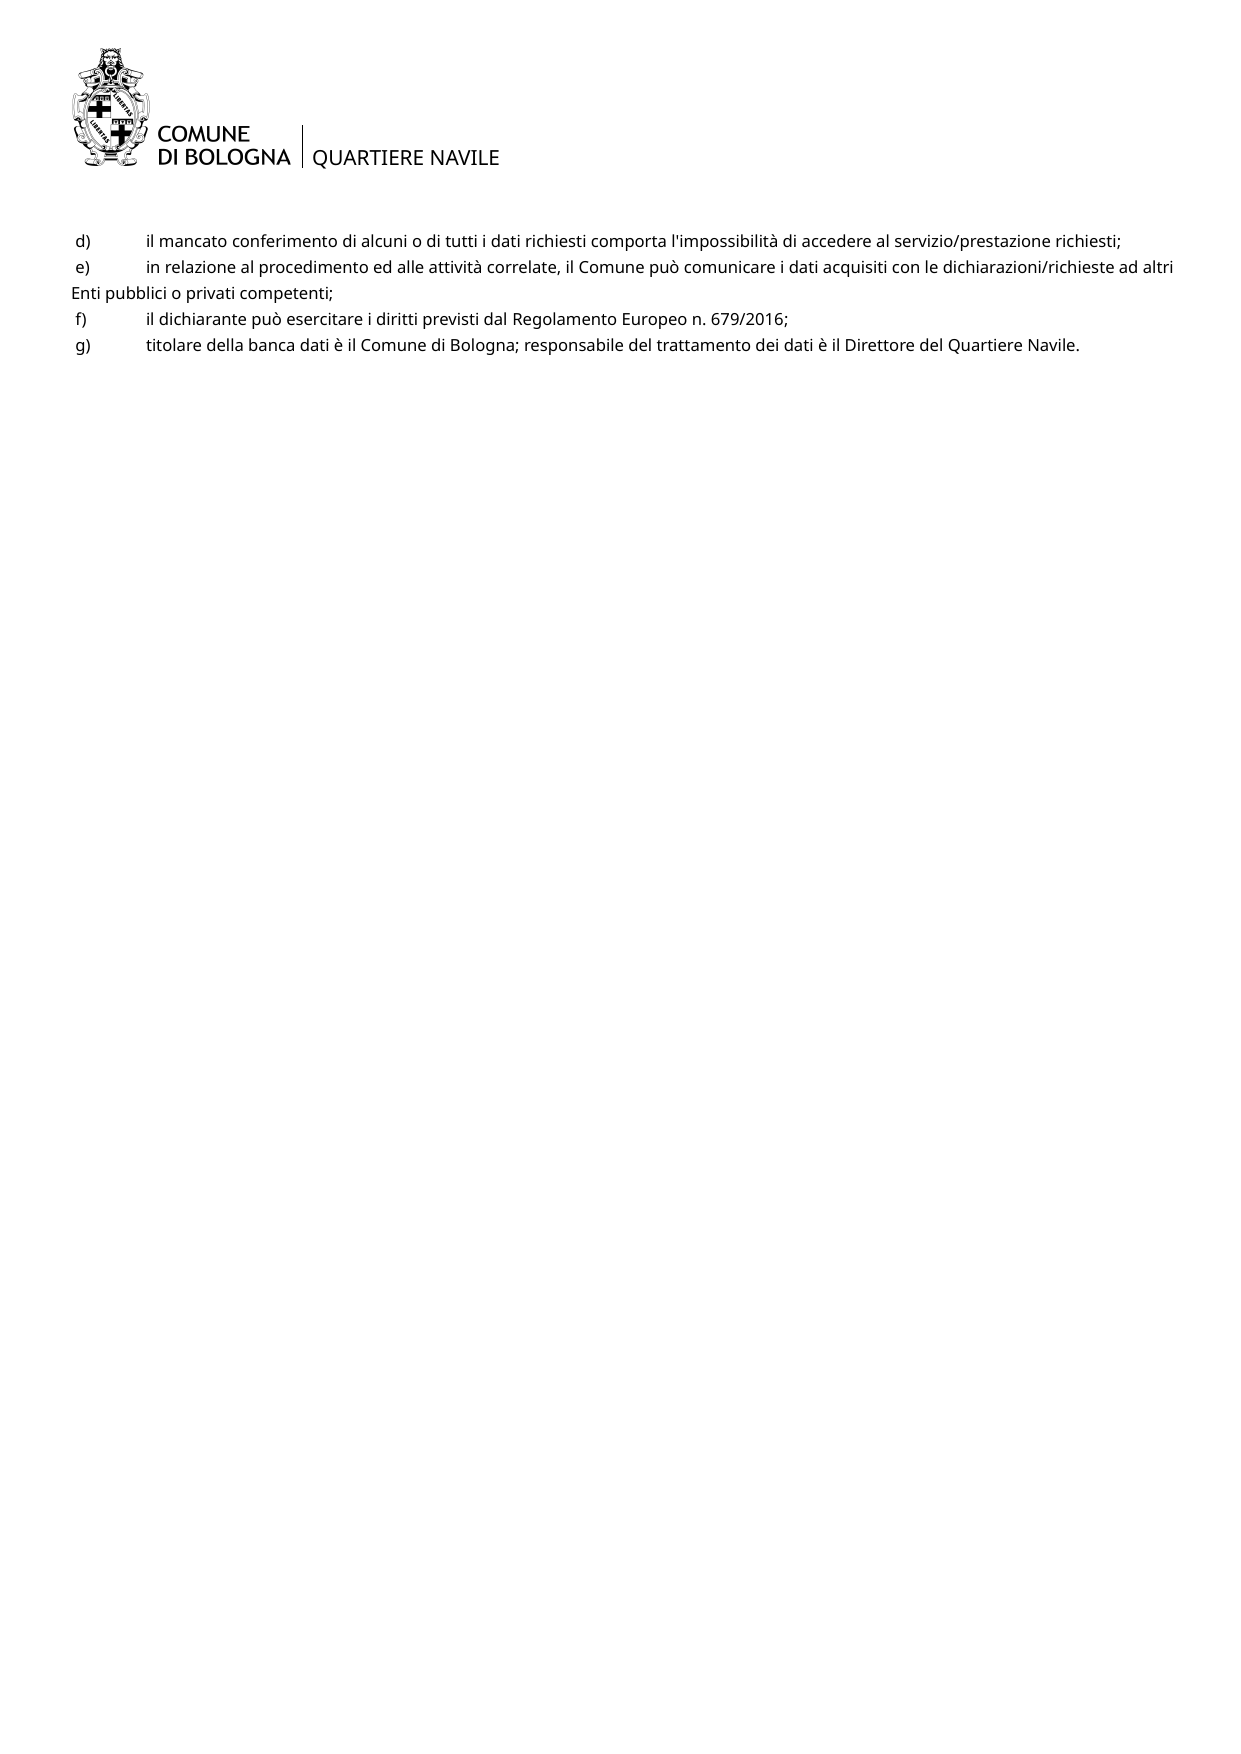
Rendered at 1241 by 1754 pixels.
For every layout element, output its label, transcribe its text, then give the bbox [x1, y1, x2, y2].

text g) titolare della banca dati è il Comune di Bologna; responsabile del trattamento dei dati è il Direttore del Quartiere Navile. [71, 333, 1175, 356]
picture [72, 48, 291, 166]
text e) in relazione al procedimento ed alle attività correlate, il Comune può comunicare i dati acquisiti con le dichiarazioni/richieste ad altri Enti pubblici o privati competenti; [71, 255, 1175, 304]
text d) il mancato conferimento di alcuni o di tutti i dati richiesti comporta l'impossibilità di accedere al servizio/prestazione richiesti; [71, 229, 1175, 252]
text f) il dichiarante può esercitare i diritti previsti dal Regolamento Europeo n. 679/2016; [71, 307, 1175, 330]
